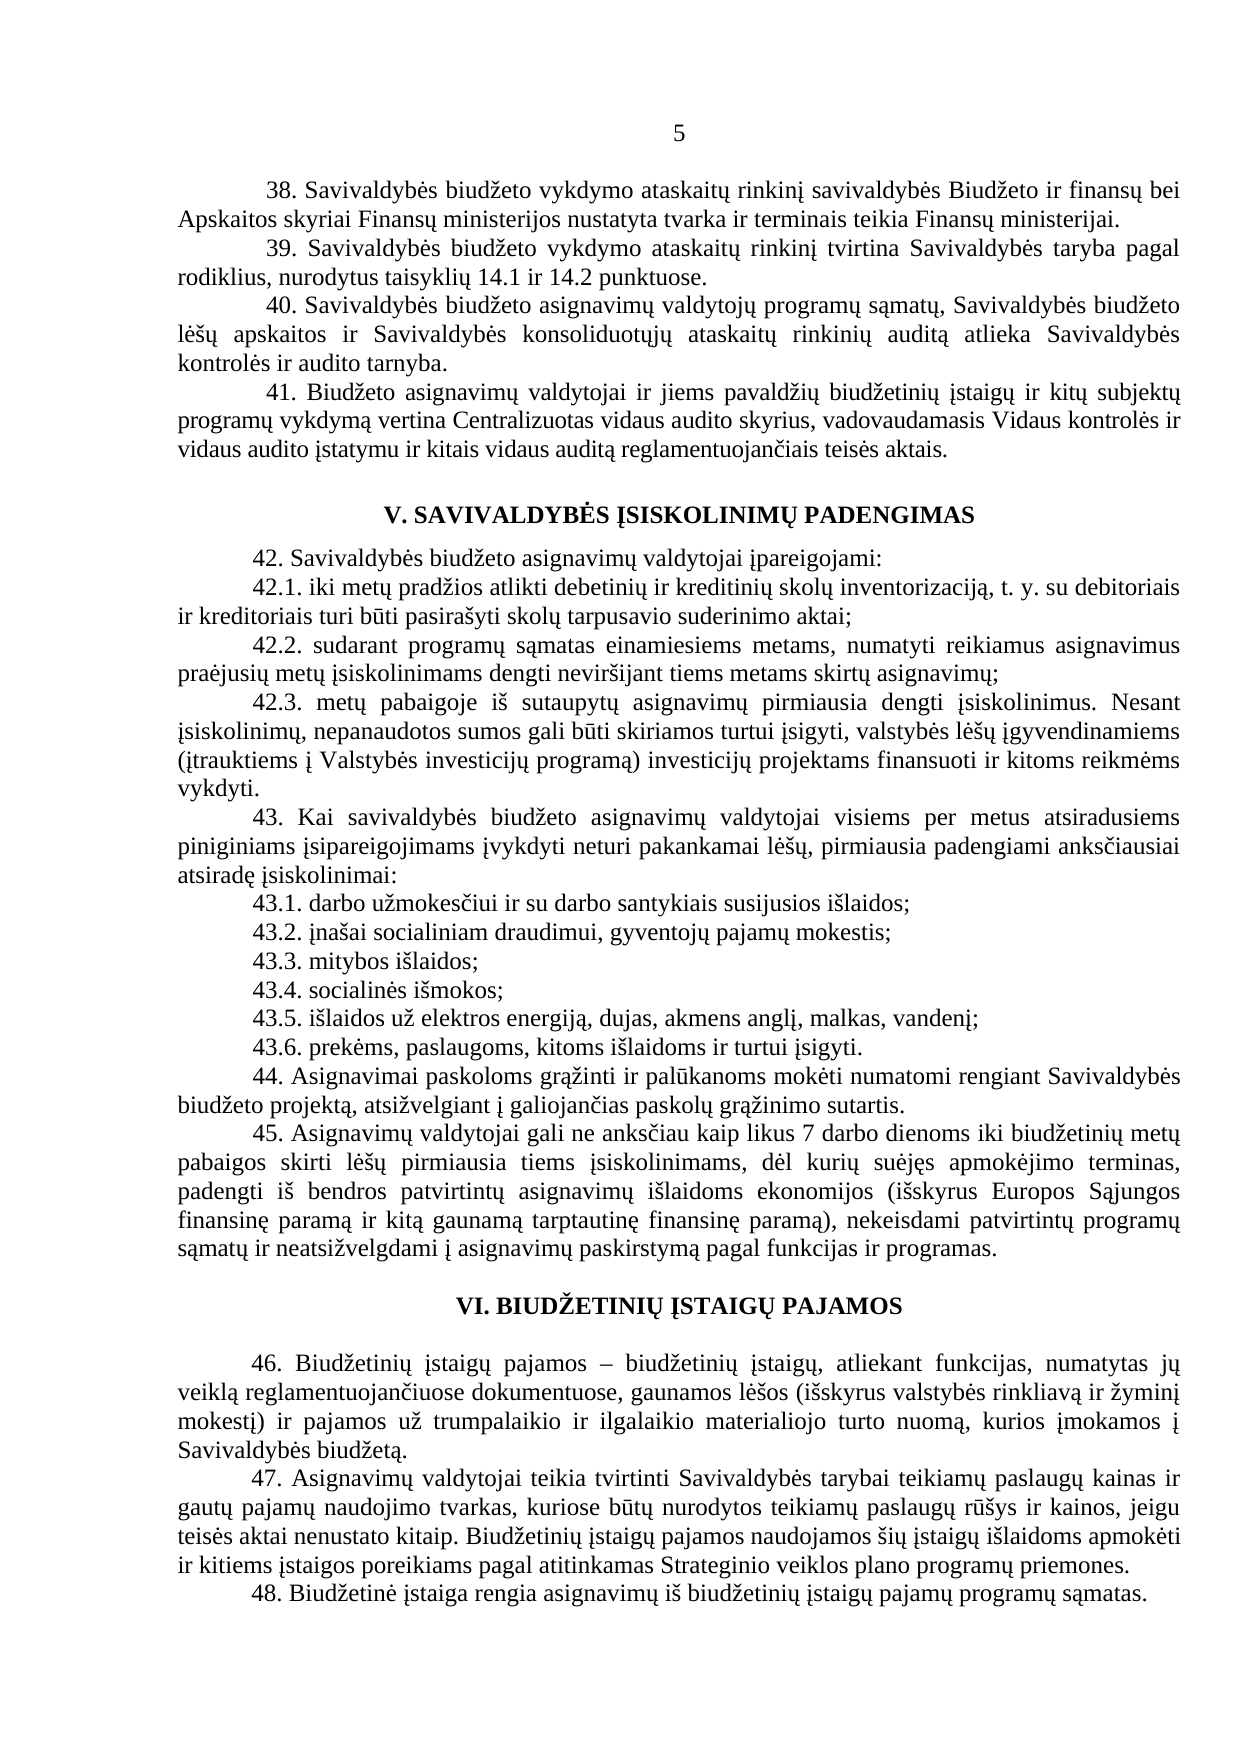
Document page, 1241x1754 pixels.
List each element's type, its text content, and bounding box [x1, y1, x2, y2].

text 41. Biudžeto asignavimų valdytojai ir jiems pavaldžių biudžetinių įstaigų ir kitų subjektų programų vykdymą vertina Centralizuotas vidaus audito skyrius, vadovaudamasis Vidaus kontrolės ir vidaus audito įstatymu ir kitais vidaus auditą reglamentuojančiais teisės aktais. [177, 377, 1181, 463]
text 43.3. mitybos išlaidos; [177, 946, 1181, 975]
text 39. Savivaldybės biudžeto vykdymo ataskaitų rinkinį tvirtina Savivaldybės taryba pagal rodiklius, nurodytus taisyklių 14.1 ir 14.2 punktuose. [177, 233, 1181, 291]
text 40. Savivaldybės biudžeto asignavimų valdytojų programų sąmatų, Savivaldybės biudžeto lėšų apskaitos ir Savivaldybės konsoliduotųjų ataskaitų rinkinių auditą atlieka Savivaldybės kontrolės ir audito tarnyba. [177, 291, 1181, 377]
text 44. Asignavimai paskoloms grąžinti ir palūkanoms mokėti numatomi rengiant Savivaldybės biudžeto projektą, atsižvelgiant į galiojančias paskolų grąžinimo sutartis. [177, 1061, 1181, 1118]
text 43.4. socialinės išmokos; [177, 975, 1181, 1003]
text VI. BIUDŽETINIŲ ĮSTAIGŲ PAJAMOS [177, 1291, 1181, 1320]
text 38. Savivaldybės biudžeto vykdymo ataskaitų rinkinį savivaldybės Biudžeto ir finansų bei Apskaitos skyriai Finansų ministerijos nustatyta tvarka ir terminais teikia Finansų ministerijai. [177, 176, 1181, 233]
text 47. Asignavimų valdytojai teikia tvirtinti Savivaldybės tarybai teikiamų paslaugų kainas ir gautų pajamų naudojimo tvarkas, kuriose būtų nurodytos teikiamų paslaugų rūšys ir kainos, jeigu teisės aktai nenustato kitaip. Biudžetinių įstaigų pajamos naudojamos šių įstaigų išlaidoms apmokėti ir kitiems įstaigos poreikiams pagal atitinkamas Strateginio veiklos plano programų priemones. [177, 1463, 1181, 1578]
text 43.1. darbo užmokesčiui ir su darbo santykiais susijusios išlaidos; [177, 888, 1181, 917]
text 43.2. įnašai socialiniam draudimui, gyventojų pajamų mokestis; [177, 917, 1181, 946]
text 43. Kai savivaldybės biudžeto asignavimų valdytojai visiems per metus atsiradusiems piniginiams įsipareigojimams įvykdyti neturi pakankamai lėšų, pirmiausia padengiami anksčiausiai atsiradę įsiskolinimai: [177, 802, 1181, 888]
text V. SAVIVALDYBĖS ĮSISKOLINIMŲ PADENGIMas [177, 500, 1181, 529]
text 45. Asignavimų valdytojai gali ne anksčiau kaip likus 7 darbo dienoms iki biudžetinių metų pabaigos skirti lėšų pirmiausia tiems įsiskolinimams, dėl kurių suėjęs apmokėjimo terminas, padengti iš bendros patvirtintų asignavimų išlaidoms ekonomijos (išskyrus Europos Sąjungos finansinę paramą ir kitą gaunamą tarptautinę finansinę paramą), nekeisdami patvirtintų programų sąmatų ir neatsižvelgdami į asignavimų paskirstymą pagal funkcijas ir programas. [177, 1118, 1181, 1262]
text 46. Biudžetinių įstaigų pajamos – biudžetinių įstaigų, atliekant funkcijas, numatytas jų veiklą reglamentuojančiuose dokumentuose, gaunamos lėšos (išskyrus valstybės rinkliavą ir žyminį mokestį) ir pajamos už trumpalaikio ir ilgalaikio materialiojo turto nuomą, kurios įmokamos į Savivaldybės biudžetą. [177, 1348, 1181, 1463]
text 42.3. metų pabaigoje iš sutaupytų asignavimų pirmiausia dengti įsiskolinimus. Nesant įsiskolinimų, nepanaudotos sumos gali būti skiriamos turtui įsigyti, valstybės lėšų įgyvendinamiems (įtrauktiems į Valstybės investicijų programą) investicijų projektams finansuoti ir kitoms reikmėms vykdyti. [177, 687, 1181, 802]
text 42.1. iki metų pradžios atlikti debetinių ir kreditinių skolų inventorizaciją, t. y. su debitoriais ir kreditoriais turi būti pasirašyti skolų tarpusavio suderinimo aktai; [177, 572, 1181, 630]
text 42. Savivaldybės biudžeto asignavimų valdytojai įpareigojami: [177, 543, 1181, 572]
text 48. Biudžetinė įstaiga rengia asignavimų iš biudžetinių įstaigų pajamų programų sąmatas. [177, 1578, 1181, 1607]
text 42.2. sudarant programų sąmatas einamiesiems metams, numatyti reikiamus asignavimus praėjusių metų įsiskolinimams dengti neviršijant tiems metams skirtų asignavimų; [177, 630, 1181, 687]
text 43.6. prekėms, paslaugoms, kitoms išlaidoms ir turtui įsigyti. [177, 1032, 1181, 1061]
text 43.5. išlaidos už elektros energiją, dujas, akmens anglį, malkas, vandenį; [177, 1003, 1181, 1032]
